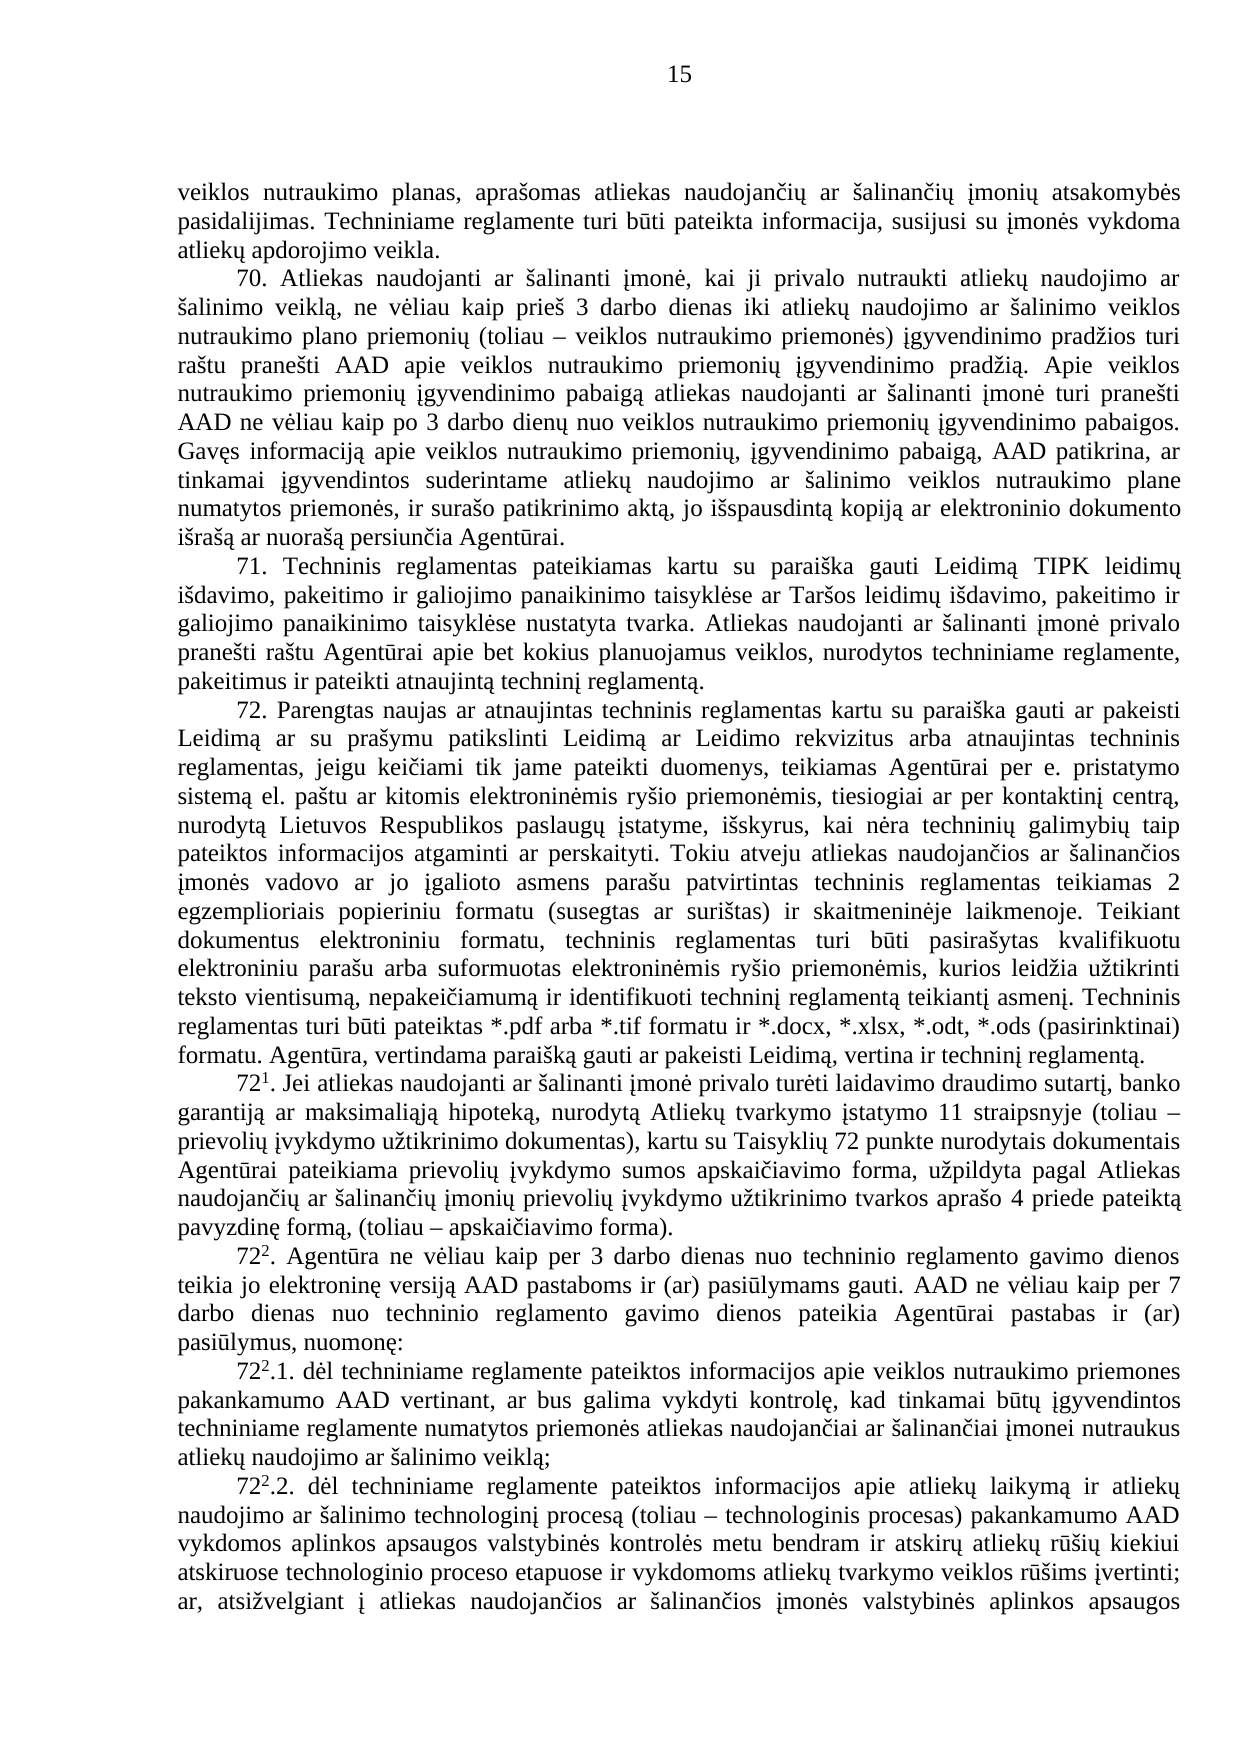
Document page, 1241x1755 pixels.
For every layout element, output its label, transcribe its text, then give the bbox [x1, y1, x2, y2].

text 70. Atliekas naudojanti ar šalinanti įmonė, kai ji privalo nutraukti atliekų naudojimo ar šalinimo veiklą, ne vėliau kaip prieš 3 darbo dienas iki atliekų naudojimo ar šalinimo veiklos nutraukimo plano priemonių (toliau – veiklos nutraukimo priemonės) įgyvendinimo pradžios turi raštu pranešti AAD apie veiklos nutraukimo priemonių įgyvendinimo pradžią. Apie veiklos nutraukimo priemonių įgyvendinimo pabaigą atliekas naudojanti ar šalinanti įmonė turi pranešti AAD ne vėliau kaip po 3 darbo dienų nuo veiklos nutraukimo priemonių įgyvendinimo pabaigos. Gavęs informaciją apie veiklos nutraukimo priemonių, įgyvendinimo pabaigą, AAD patikrina, ar tinkamai įgyvendintos suderintame atliekų naudojimo ar šalinimo veiklos nutraukimo plane numatytos priemonės, ir surašo patikrinimo aktą, jo išspausdintą kopiją ar elektroninio dokumento išrašą ar nuorašą persiunčia Agentūrai. [177, 263, 1181, 551]
text veiklos nutraukimo planas, aprašomas atliekas naudojančių ar šalinančių įmonių atsakomybės pasidalijimas. Techniniame reglamente turi būti pateikta informacija, susijusi su įmonės vykdoma atliekų apdorojimo veikla. [177, 177, 1181, 263]
text 722.2. dėl techniniame reglamente pateiktos informacijos apie atliekų laikymą ir atliekų naudojimo ar šalinimo technologinį procesą (toliau – technologinis procesas) pakankamumo AAD vykdomos aplinkos apsaugos valstybinės kontrolės metu bendram ir atskirų atliekų rūšių kiekiui atskiruose technologinio proceso etapuose ir vykdomoms atliekų tvarkymo veiklos rūšims įvertinti; ar, atsižvelgiant į atliekas naudojančios ar šalinančios įmonės valstybinės aplinkos apsaugos [177, 1471, 1181, 1615]
text 722.1. dėl techniniame reglamente pateiktos informacijos apie veiklos nutraukimo priemones pakankamumo AAD vertinant, ar bus galima vykdyti kontrolę, kad tinkamai būtų įgyvendintos techniniame reglamente numatytos priemonės atliekas naudojančiai ar šalinančiai įmonei nutraukus atliekų naudojimo ar šalinimo veiklą; [177, 1356, 1181, 1471]
text 722. Agentūra ne vėliau kaip per 3 darbo dienas nuo techninio reglamento gavimo dienos teikia jo elektroninę versiją AAD pastaboms ir (ar) pasiūlymams gauti. AAD ne vėliau kaip per 7 darbo dienas nuo techninio reglamento gavimo dienos pateikia Agentūrai pastabas ir (ar) pasiūlymus, nuomonę: [177, 1241, 1181, 1356]
text 721. Jei atliekas naudojanti ar šalinanti įmonė privalo turėti laidavimo draudimo sutartį, banko garantiją ar maksimaliąją hipoteką, nurodytą Atliekų tvarkymo įstatymo 11 straipsnyje (toliau – prievolių įvykdymo užtikrinimo dokumentas), kartu su Taisyklių 72 punkte nurodytais dokumentais Agentūrai pateikiama prievolių įvykdymo sumos apskaičiavimo forma, užpildyta pagal Atliekas naudojančių ar šalinančių įmonių prievolių įvykdymo užtikrinimo tvarkos aprašo 4 priede pateiktą pavyzdinę formą, (toliau – apskaičiavimo forma). [177, 1068, 1181, 1241]
text 71. Techninis reglamentas pateikiamas kartu su paraiška gauti Leidimą TIPK leidimų išdavimo, pakeitimo ir galiojimo panaikinimo taisyklėse ar Taršos leidimų išdavimo, pakeitimo ir galiojimo panaikinimo taisyklėse nustatyta tvarka. Atliekas naudojanti ar šalinanti įmonė privalo pranešti raštu Agentūrai apie bet kokius planuojamus veiklos, nurodytos techniniame reglamente, pakeitimus ir pateikti atnaujintą techninį reglamentą. [177, 551, 1181, 695]
text 72. Parengtas naujas ar atnaujintas techninis reglamentas kartu su paraiška gauti ar pakeisti Leidimą ar su prašymu patikslinti Leidimą ar Leidimo rekvizitus arba atnaujintas techninis reglamentas, jeigu keičiami tik jame pateikti duomenys, teikiamas Agentūrai per e. pristatymo sistemą el. paštu ar kitomis elektroninėmis ryšio priemonėmis, tiesiogiai ar per kontaktinį centrą, nurodytą Lietuvos Respublikos paslaugų įstatyme, išskyrus, kai nėra techninių galimybių taip pateiktos informacijos atgaminti ar perskaityti. Tokiu atveju atliekas naudojančios ar šalinančios įmonės vadovo ar jo įgalioto asmens parašu patvirtintas techninis reglamentas teikiamas 2 egzemplioriais popieriniu formatu (susegtas ar surištas) ir skaitmeninėje laikmenoje. Teikiant dokumentus elektroniniu formatu, techninis reglamentas turi būti pasirašytas kvalifikuotu elektroniniu parašu arba suformuotas elektroninėmis ryšio priemonėmis, kurios leidžia užtikrinti teksto vientisumą, nepakeičiamumą ir identifikuoti techninį reglamentą teikiantį asmenį. Techninis reglamentas turi būti pateiktas *.pdf arba *.tif formatu ir *.docx, *.xlsx, *.odt, *.ods (pasirinktinai) formatu. Agentūra, vertindama paraišką gauti ar pakeisti Leidimą, vertina ir techninį reglamentą. [177, 695, 1181, 1068]
